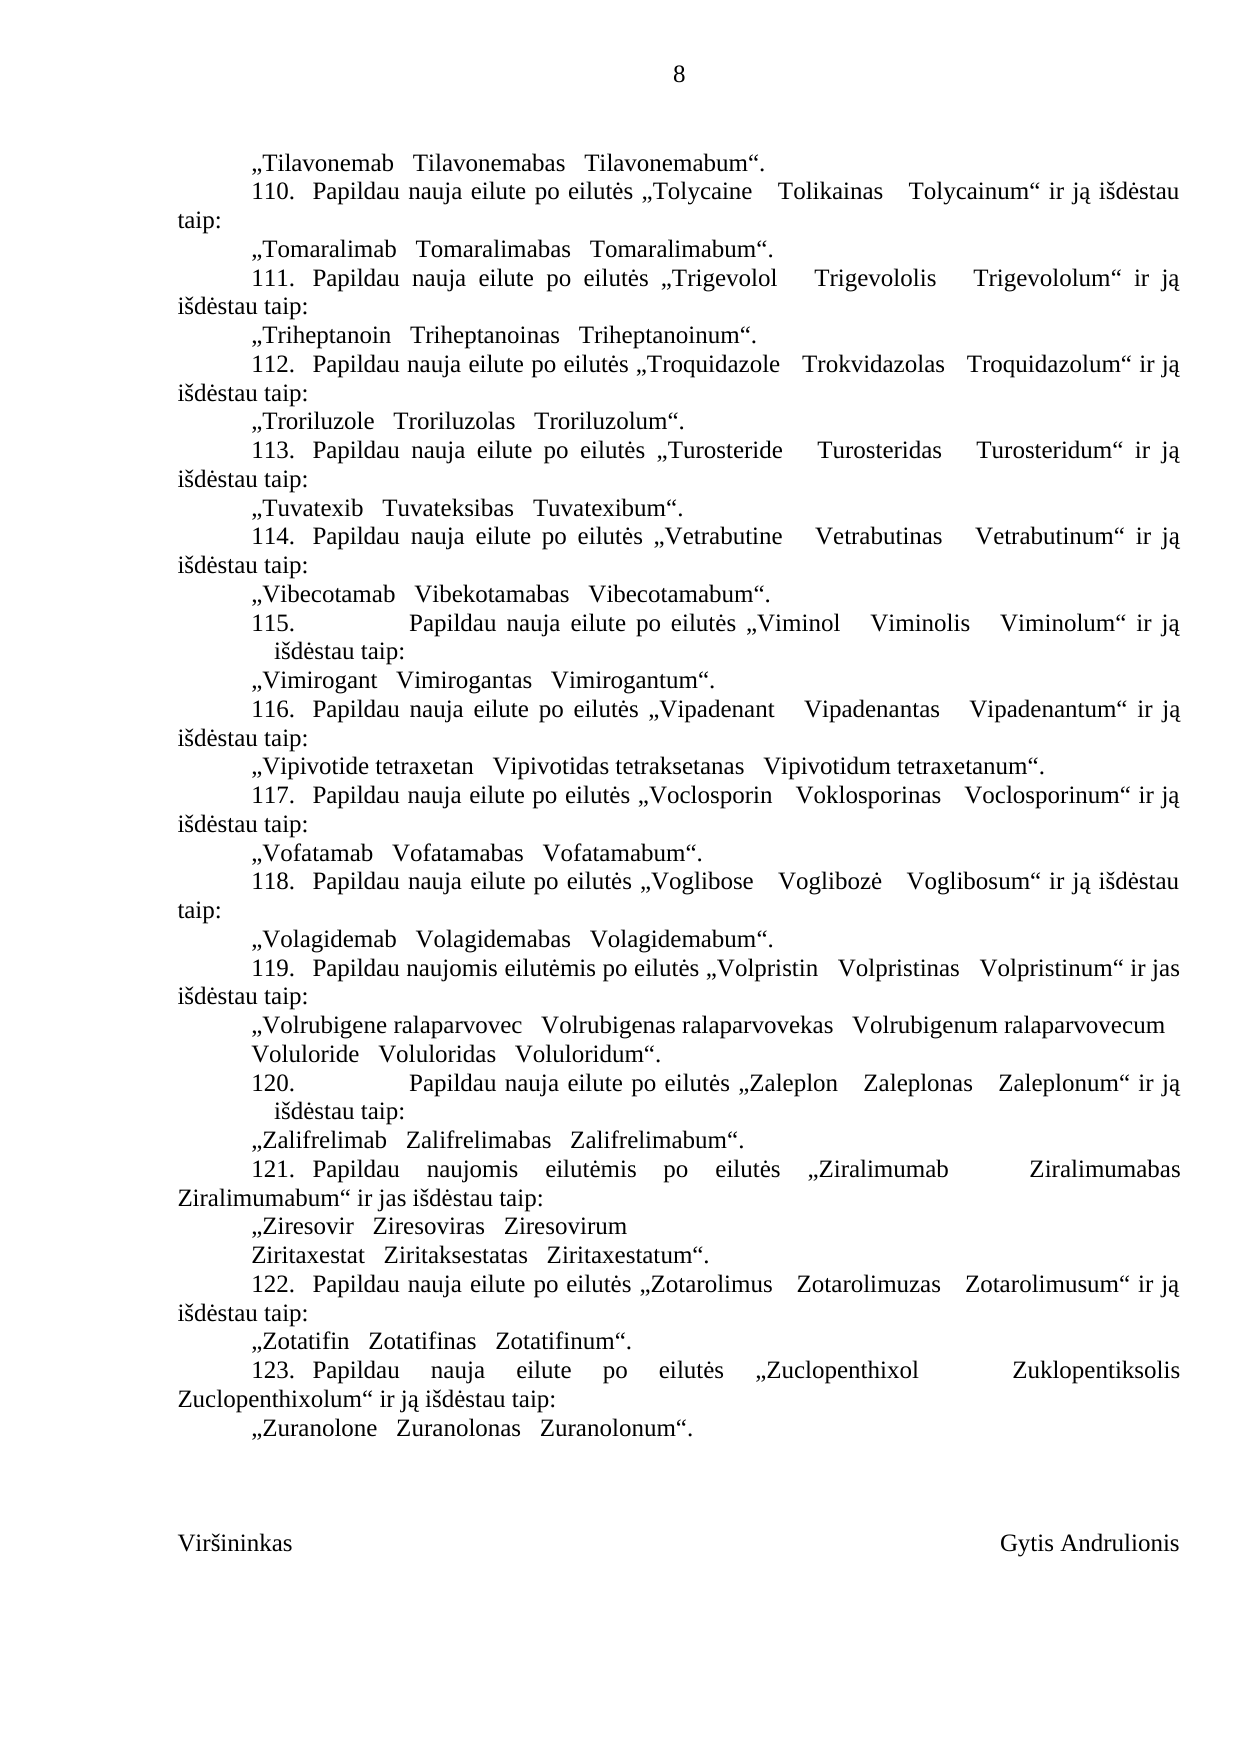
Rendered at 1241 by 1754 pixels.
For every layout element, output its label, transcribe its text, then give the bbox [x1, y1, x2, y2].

text 123. Papildau nauja eilute po eilutės „Zuclopenthixol Zuklopentiksolis Zuclopenthixolum“ ir ją išdėstau taip: [177, 1355, 1181, 1413]
text „Volrubigene ralaparvovec Volrubigenas ralaparvovekas Volrubigenum ralaparvovecum [251, 1010, 1181, 1039]
text Ziritaxestat Ziritaksestatas Ziritaxestatum“. [177, 1240, 1181, 1269]
text „Vofatamab Vofatamabas Vofatamabum“. [177, 838, 1181, 866]
text „Zotatifin Zotatifinas Zotatifinum“. [177, 1326, 1181, 1355]
text „Tilavonemab Tilavonemabas Tilavonemabum“. [177, 148, 1181, 176]
text 110. Papildau nauja eilute po eilutės „Tolycaine Tolikainas Tolycainum“ ir ją išdėstau taip: [177, 176, 1181, 234]
text 113. Papildau nauja eilute po eilutės „Turosteride Turosteridas Turosteridum“ ir ją išdėstau taip: [177, 435, 1181, 493]
text „Vimirogant Vimirogantas Vimirogantum“. [177, 665, 1181, 694]
text „Troriluzole Troriluzolas Troriluzolum“. [177, 406, 1181, 435]
text 121. Papildau naujomis eilutėmis po eilutės „Ziralimumab Ziralimumabas Ziralimumabum“ ir jas išdėstau taip: [177, 1154, 1181, 1211]
text „Zuranolone Zuranolonas Zuranolonum“. [177, 1413, 1181, 1441]
text 117. Papildau nauja eilute po eilutės „Voclosporin Voklosporinas Voclosporinum“ ir ją išdėstau taip: [177, 780, 1181, 838]
text 112. Papildau nauja eilute po eilutės „Troquidazole Trokvidazolas Troquidazolum“ ir ją išdėstau taip: [177, 349, 1181, 406]
text 120. Papildau nauja eilute po eilutės „Zaleplon Zaleplonas Zaleplonum“ ir ją išdėstau taip: [251, 1068, 1181, 1125]
text „Zalifrelimab Zalifrelimabas Zalifrelimabum“. [177, 1125, 1181, 1154]
text 122. Papildau nauja eilute po eilutės „Zotarolimus Zotarolimuzas Zotarolimusum“ ir ją išdėstau taip: [177, 1269, 1181, 1326]
text 118. Papildau nauja eilute po eilutės „Voglibose Voglibozė Voglibosum“ ir ją išdėstau taip: [177, 866, 1181, 924]
text Viršininkas Gytis Andrulionis [177, 1528, 1181, 1556]
text „Vibecotamab Vibekotamabas Vibecotamabum“. [177, 579, 1181, 608]
text 116. Papildau nauja eilute po eilutės „Vipadenant Vipadenantas Vipadenantum“ ir ją išdėstau taip: [177, 694, 1181, 751]
text „Ziresovir Ziresoviras Ziresovirum [251, 1211, 1181, 1240]
text „Tuvatexib Tuvateksibas Tuvatexibum“. [177, 493, 1181, 521]
text 111. Papildau nauja eilute po eilutės „Trigevolol Trigevololis Trigevololum“ ir ją išdėstau taip: [177, 263, 1181, 320]
text „Tomaralimab Tomaralimabas Tomaralimabum“. [177, 234, 1181, 263]
text „Vipivotide tetraxetan Vipivotidas tetraksetanas Vipivotidum tetraxetanum“. [177, 751, 1181, 780]
text „Volagidemab Volagidemabas Volagidemabum“. [177, 924, 1181, 953]
text Voluloride Voluloridas Voluloridum“. [177, 1039, 1181, 1068]
text „Triheptanoin Triheptanoinas Triheptanoinum“. [177, 320, 1181, 349]
text 119. Papildau naujomis eilutėmis po eilutės „Volpristin Volpristinas Volpristinum“ ir jas išdėstau taip: [177, 953, 1181, 1010]
text 114. Papildau nauja eilute po eilutės „Vetrabutine Vetrabutinas Vetrabutinum“ ir ją išdėstau taip: [177, 521, 1181, 579]
text 115. Papildau nauja eilute po eilutės „Viminol Viminolis Viminolum“ ir ją išdėstau taip: [251, 608, 1181, 665]
